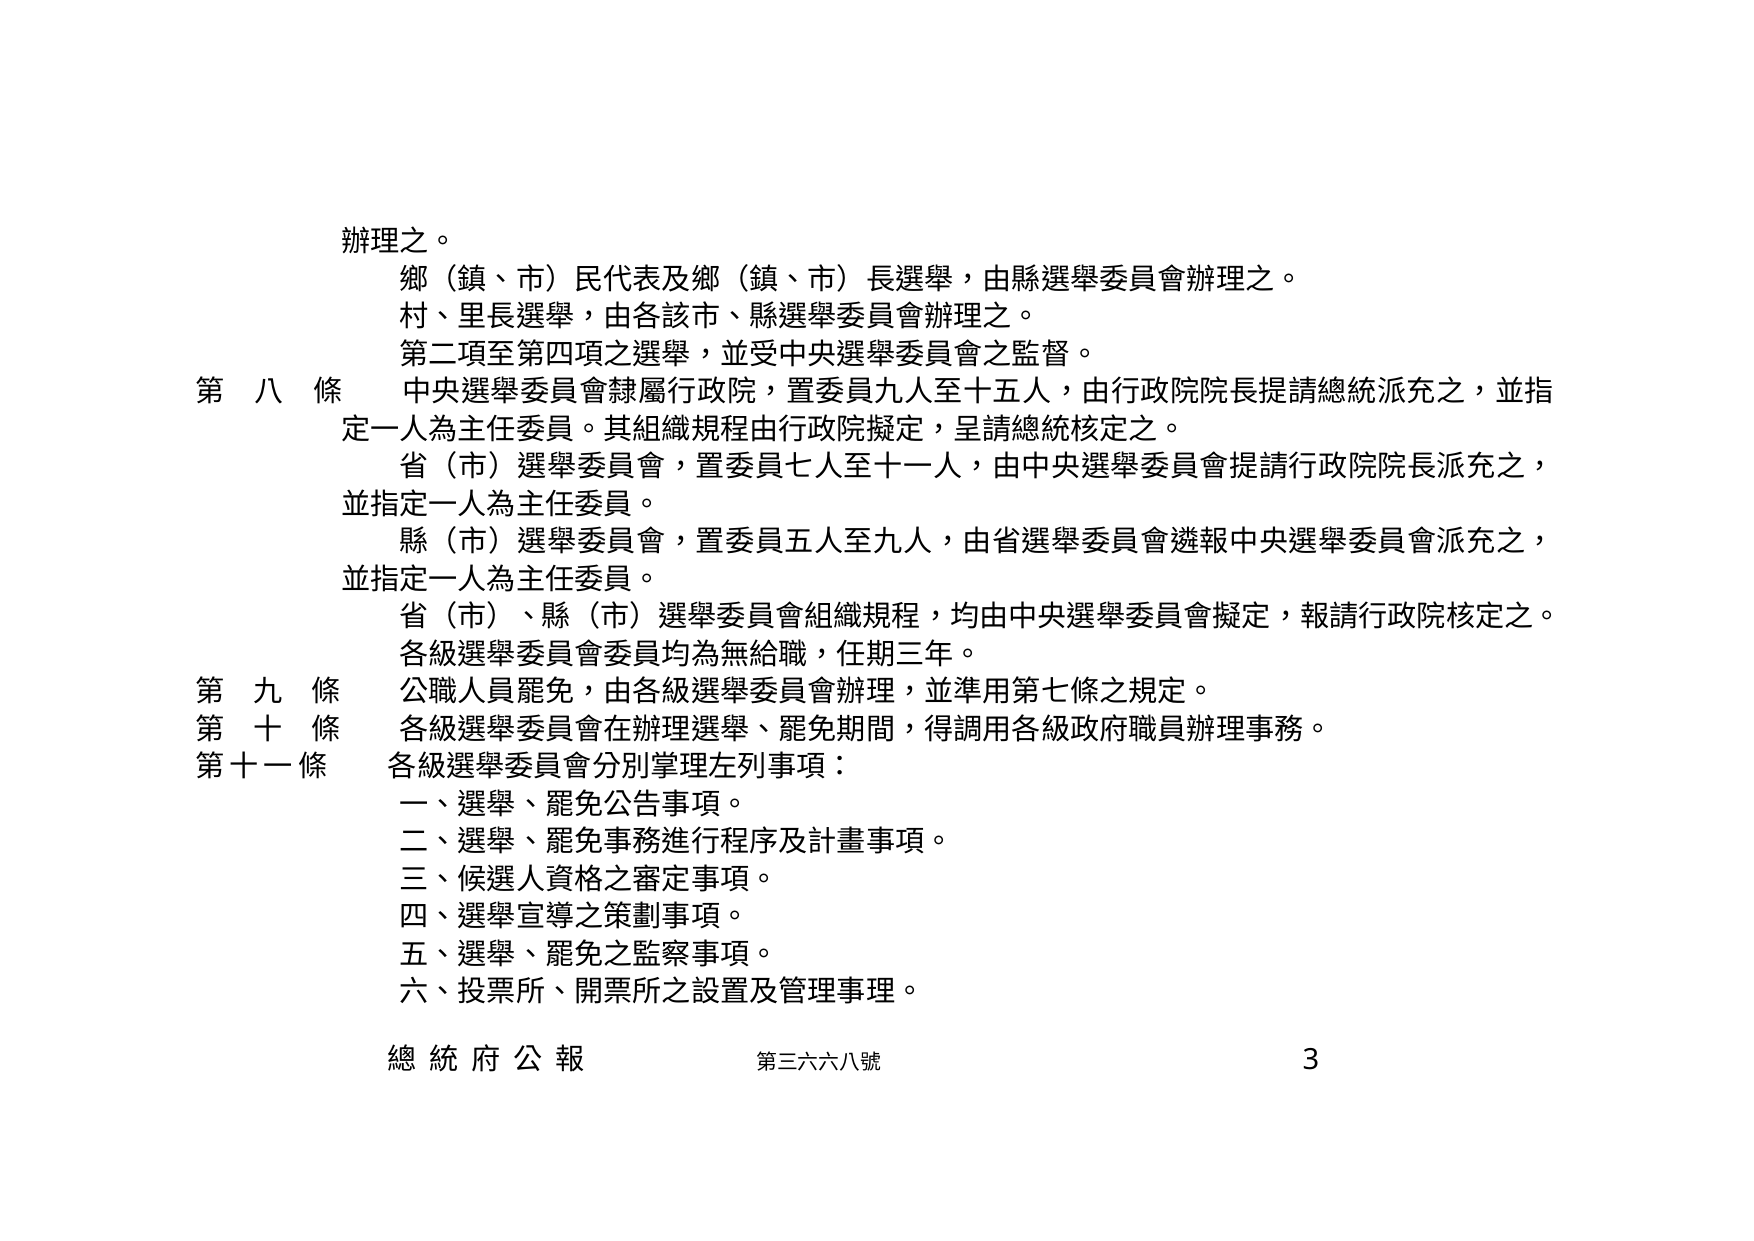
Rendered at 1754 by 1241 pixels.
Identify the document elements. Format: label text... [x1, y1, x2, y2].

text 三、候選人資格之審定事項。 [399, 859, 1559, 897]
text 第 八 條 中央選舉委員會隸屬行政院，置委員九人至十五人，由行政院院長提請總統派充之，並指定一人為主任委員。其組織規程由行政院擬定，呈請總統核定之。 [195, 372, 1559, 447]
text 一、選舉、罷免公告事項。 [399, 784, 1559, 822]
text 村、里長選舉，由各該市、縣選舉委員會辦理之。 [341, 297, 1559, 334]
text 辦理之。 [341, 222, 1559, 259]
text 二、選舉、罷免事務進行程序及計畫事項。 [399, 822, 1559, 859]
text 縣（市）選舉委員會，置委員五人至九人，由省選舉委員會遴報中央選舉委員會派充之，並指定一人為主任委員。 [341, 522, 1559, 597]
text 第十一條 各級選舉委員會分別掌理左列事項： [195, 747, 1559, 784]
text 第二項至第四項之選舉，並受中央選舉委員會之監督。 [341, 334, 1559, 372]
text 四、選舉宣導之策劃事項。 [399, 897, 1559, 934]
text 五、選舉、罷免之監察事項。 [399, 934, 1559, 972]
text 各級選舉委員會委員均為無給職，任期三年。 [341, 634, 1559, 672]
text 省（市）、縣（市）選舉委員會組織規程，均由中央選舉委員會擬定，報請行政院核定之。 [341, 597, 1559, 634]
text 第 九 條 公職人員罷免，由各級選舉委員會辦理，並準用第七條之規定。 [195, 672, 1559, 709]
text 鄉（鎮、市）民代表及鄉（鎮、市）長選舉，由縣選舉委員會辦理之。 [341, 259, 1559, 297]
text 第 十 條 各級選舉委員會在辦理選舉、罷免期間，得調用各級政府職員辦理事務。 [195, 709, 1559, 747]
text 六、投票所、開票所之設置及管理事理。 [399, 972, 1559, 1009]
text 省（市）選舉委員會，置委員七人至十一人，由中央選舉委員會提請行政院院長派充之，並指定一人為主任委員。 [341, 447, 1559, 522]
